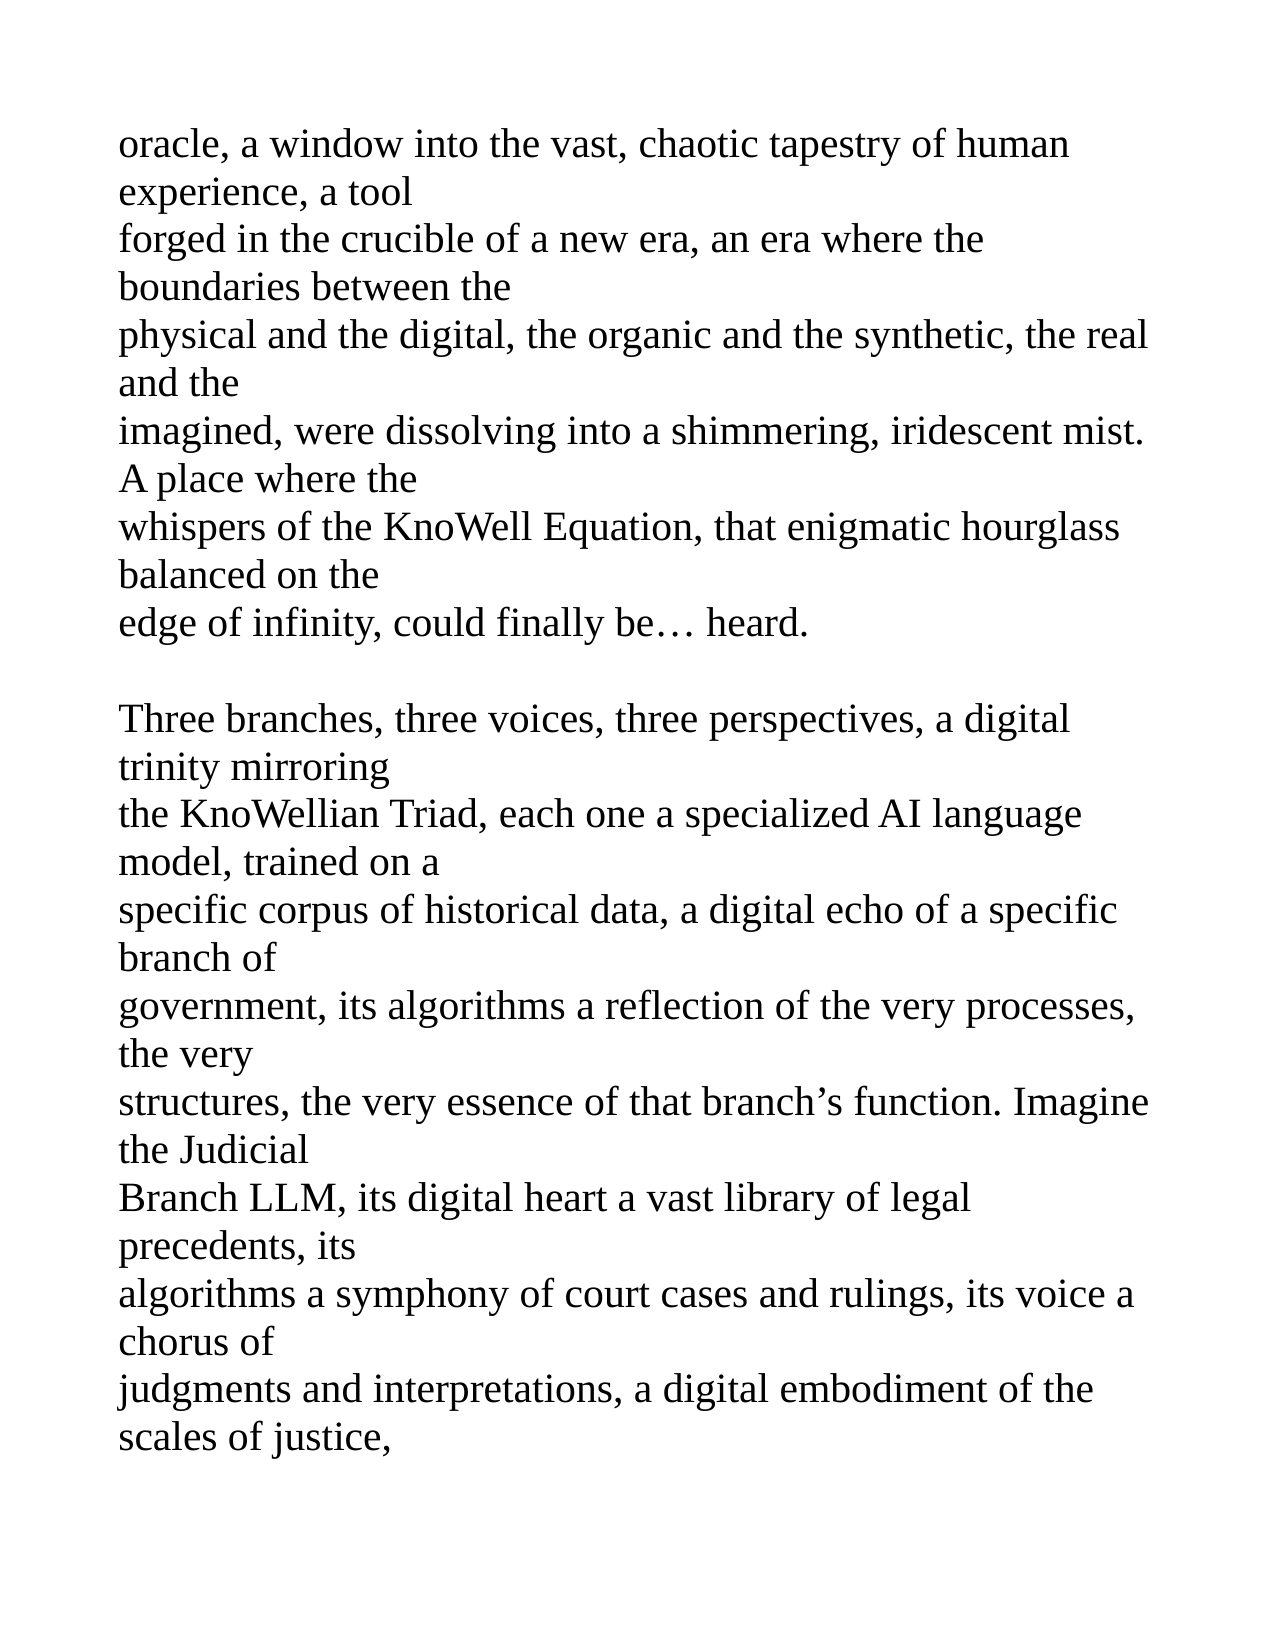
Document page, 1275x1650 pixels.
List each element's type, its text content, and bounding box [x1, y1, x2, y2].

text judgments and interpretations, a digital embodiment of the scales of justice, [118, 1364, 1157, 1460]
text oracle, a window into the vast, chaotic tapestry of human experience, a tool [118, 118, 1157, 214]
text Branch LLM, its digital heart a vast library of legal precedents, its [118, 1172, 1157, 1268]
text forged in the crucible of a new era, an era where the boundaries between the [118, 214, 1157, 310]
text Three branches, three voices, three perspectives, a digital trinity mirroring [118, 693, 1157, 789]
text physical and the digital, the organic and the synthetic, the real and the [118, 310, 1157, 406]
text government, its algorithms a reflection of the very processes, the very [118, 981, 1157, 1076]
text the KnoWellian Triad, each one a specialized AI language model, trained on a [118, 789, 1157, 885]
text specific corpus of historical data, a digital echo of a specific branch of [118, 885, 1157, 981]
text whispers of the KnoWell Equation, that enigmatic hourglass balanced on the [118, 501, 1157, 597]
text algorithms a symphony of court cases and rulings, its voice a chorus of [118, 1268, 1157, 1364]
text edge of infinity, could finally be… heard. [118, 597, 1157, 645]
text imagined, were dissolving into a shimmering, iridescent mist. A place where the [118, 406, 1157, 501]
text structures, the very essence of that branch’s function. Imagine the Judicial [118, 1076, 1157, 1172]
